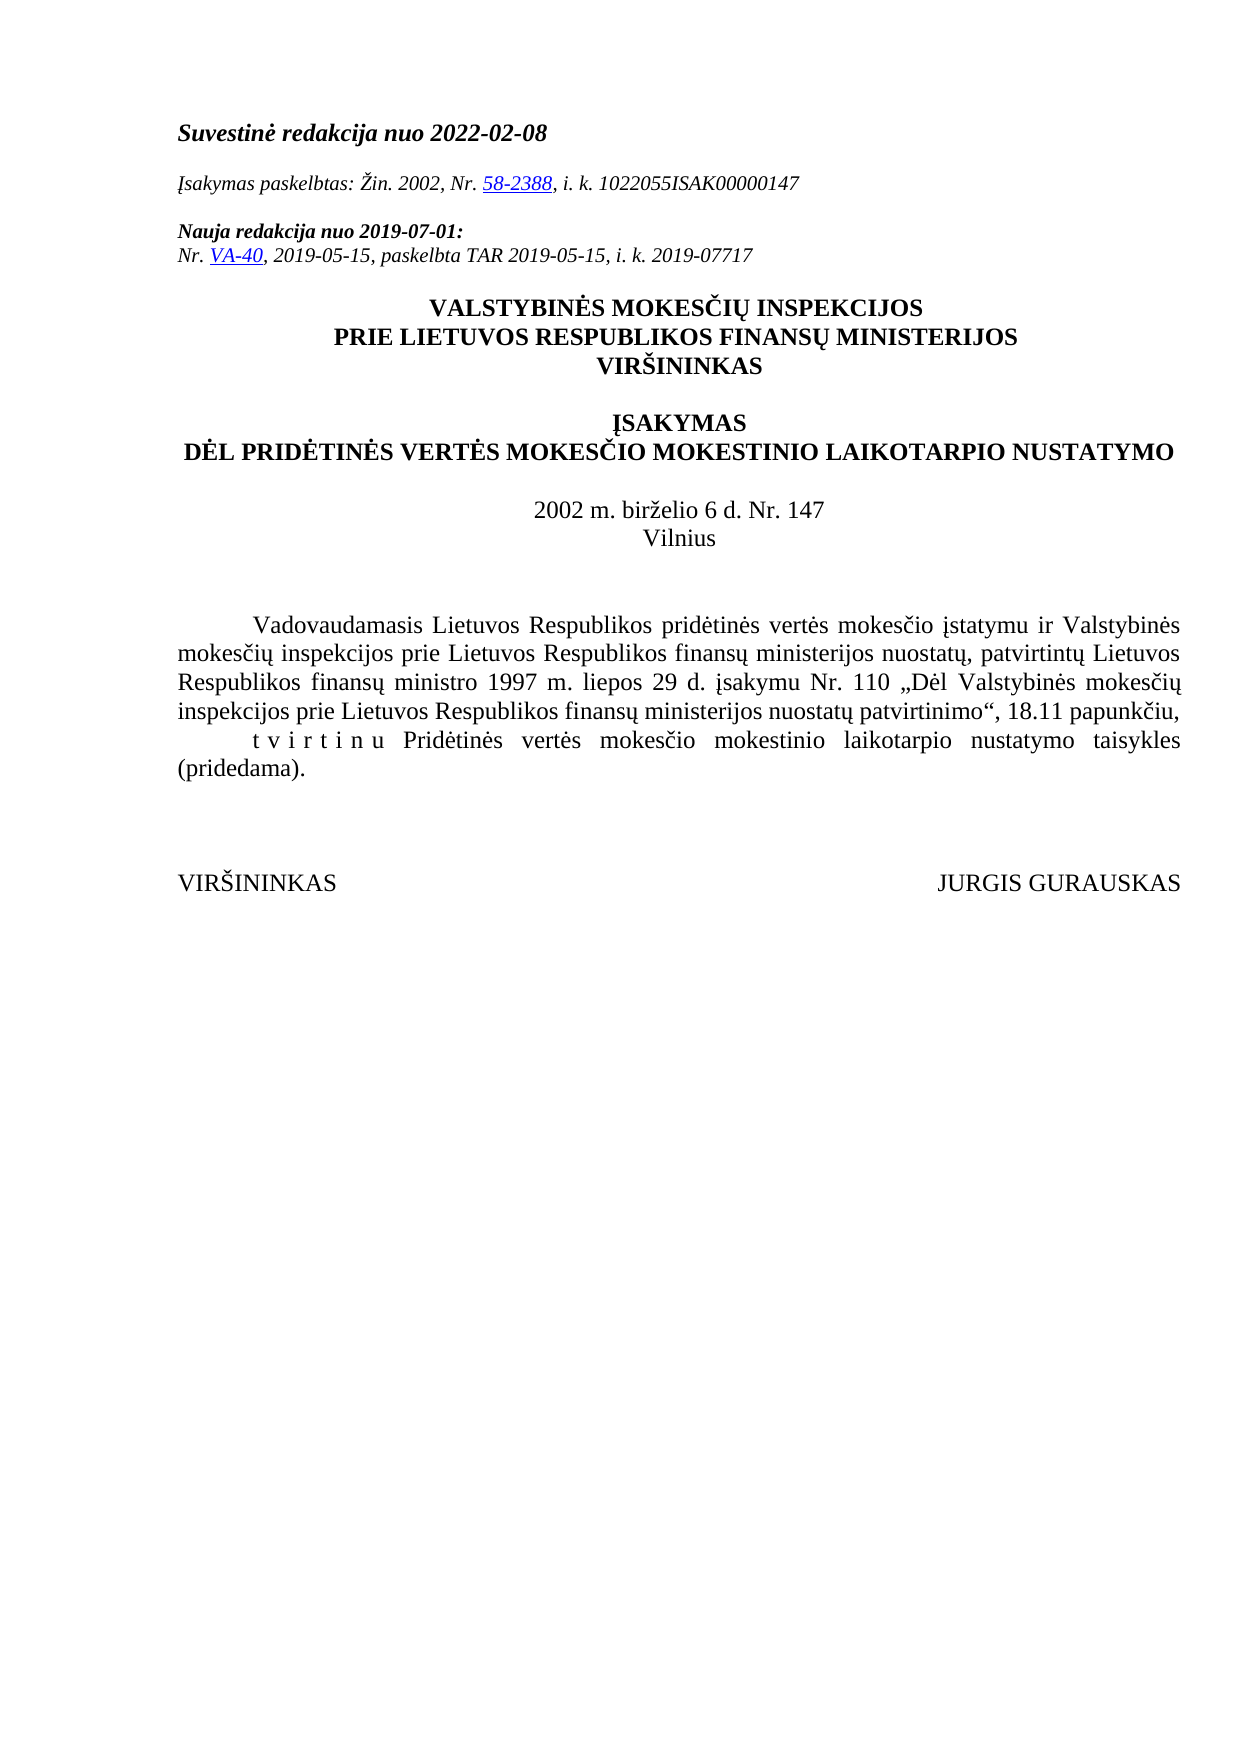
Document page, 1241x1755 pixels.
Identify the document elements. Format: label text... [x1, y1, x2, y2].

text 2002 m. birželio 6 d. Nr. 147 [177, 495, 1181, 523]
text Vadovaudamasis Lietuvos Respublikos pridėtinės vertės mokesčio įstatymu ir Valstybinės mokesčių inspekcijos prie Lietuvos Respublikos finansų ministerijos nuostatų, patvirtintų Lietuvos Respublikos finansų ministro 1997 m. liepos 29 d. įsakymu Nr. 110 „Dėl Valstybinės mokesčių inspekcijos prie Lietuvos Respublikos finansų ministerijos nuostatų patvirtinimo“, 18.11 papunkčiu, [177, 610, 1181, 725]
text VALSTYBINĖS MOKESČIŲ INSPEKCIJOS PRIE LIETUVOS RESPUBLIKOS FINANSŲ MINISTERIJOS VIRŠININKAS [177, 293, 1181, 380]
text Nauja redakcija nuo 2019-07-01: [177, 219, 1181, 243]
text ĮSAKYMAS [177, 408, 1181, 437]
text tvirtinu Pridėtinės vertės mokesčio mokestinio laikotarpio nustatymo taisykles (pridedama). [177, 725, 1181, 782]
text Įsakymas paskelbtas: Žin. 2002, Nr. 58-2388, i. k. 1022055ISAK00000147 [177, 171, 1181, 195]
text VIRŠININKAS JURGIS GURAUSKAS [177, 868, 1181, 897]
text Dėl PRIDĖTINĖS VERTĖS MOKESČIO MOKESTINIO LAIKOTARPIO NUSTATYMO [177, 437, 1181, 466]
text Nr. VA-40, 2019-05-15, paskelbta TAR 2019-05-15, i. k. 2019-07717 [177, 243, 1181, 267]
text Vilnius [177, 523, 1181, 552]
text Suvestinė redakcija nuo 2022-02-08 [177, 118, 1181, 147]
